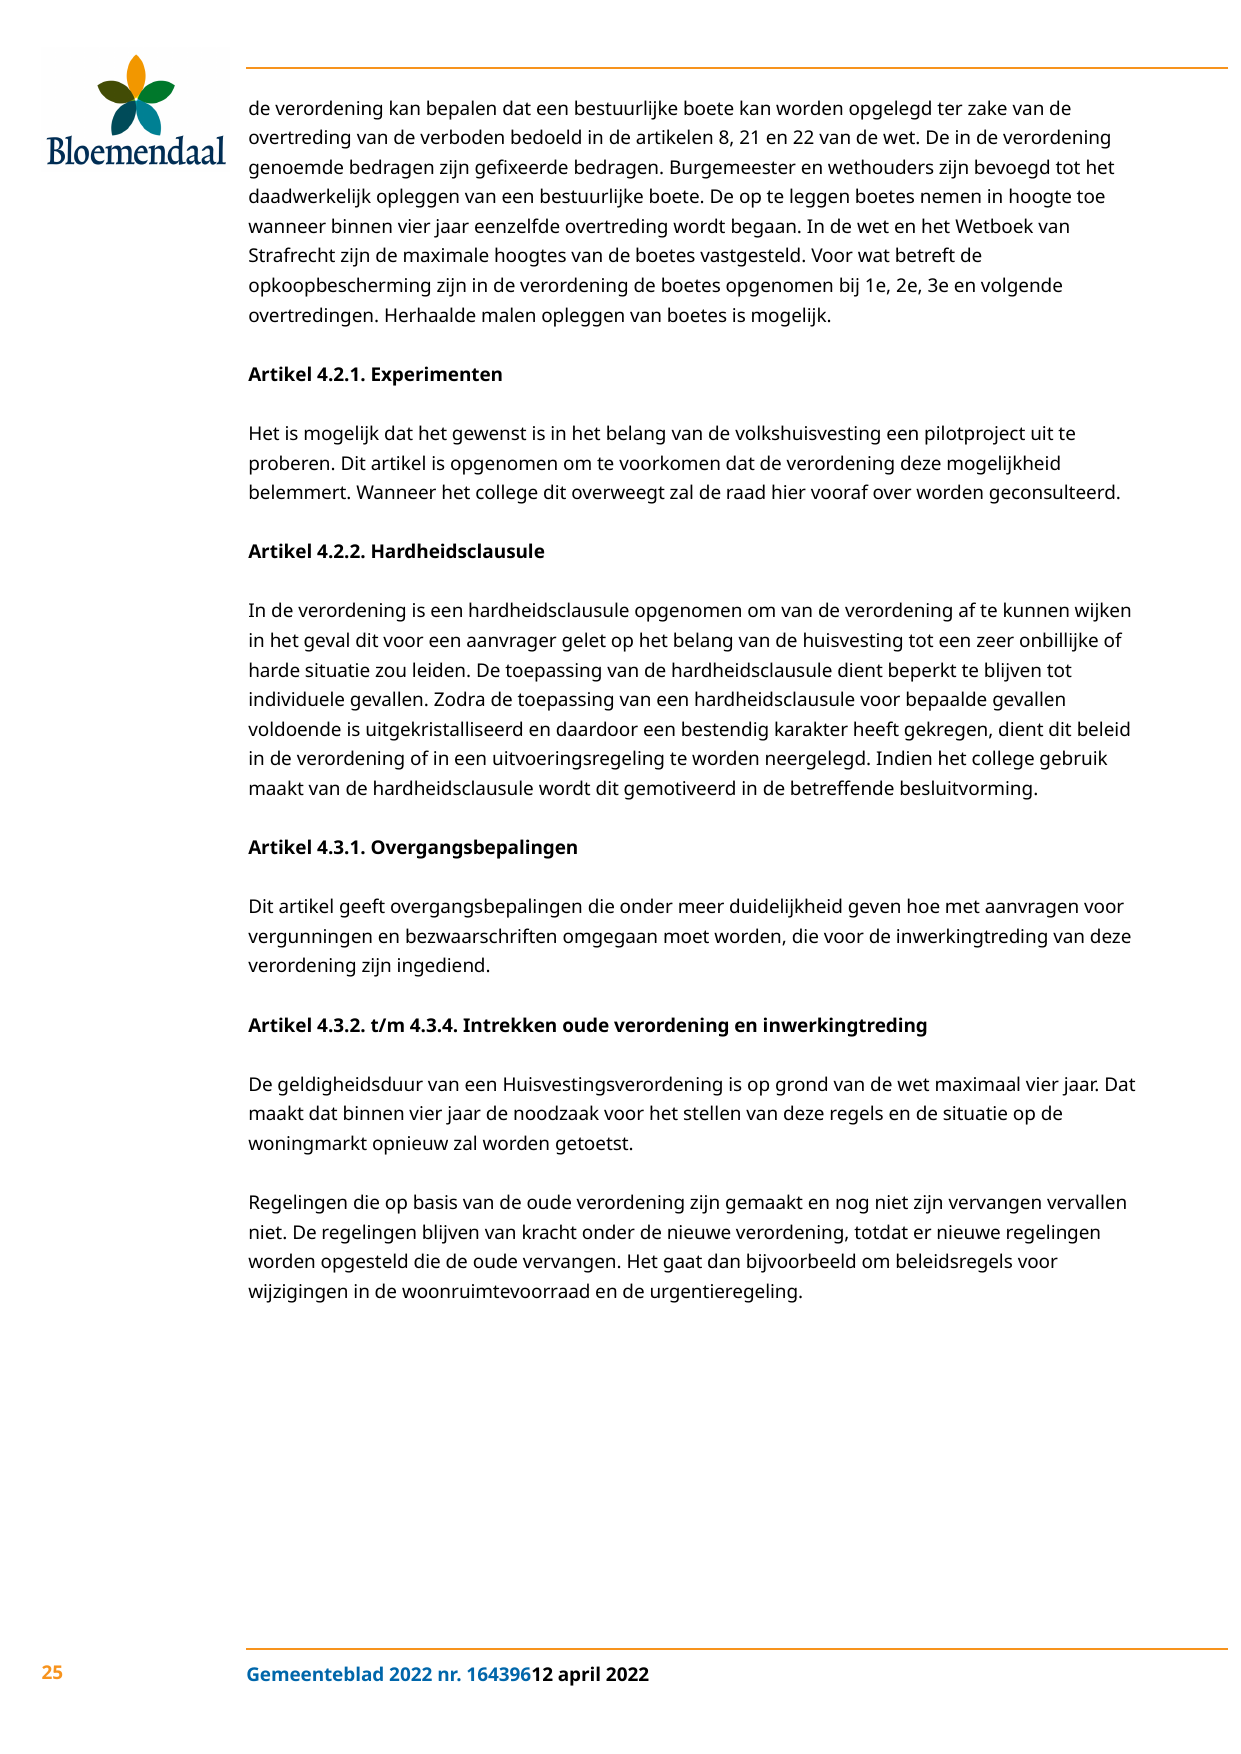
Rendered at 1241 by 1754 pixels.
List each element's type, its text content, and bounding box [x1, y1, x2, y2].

text Regelingen die op basis van de oude verordening zijn gemaakt en nog niet zijn vervangen vervallen niet. De regelingen blijven van kracht onder de nieuwe verordening, totdat er nieuwe regelingen worden opgesteld die de oude vervangen. Het gaat dan bijvoorbeeld om beleidsregels voor wijzigingen in de woonruimtevoorraad en de urgentieregeling. [248, 1189, 1152, 1304]
picture [41, 47, 231, 172]
text de verordening kan bepalen dat een bestuurlijke boete kan worden opgelegd ter zake van de overtreding van de verboden bedoeld in de artikelen 8, 21 en 22 van de wet. De in de verordening genoemde bedragen zijn gefixeerde bedragen. Burgemeester en wethouders zijn bevoegd tot het daadwerkelijk opleggen van een bestuurlijke boete. De op te leggen boetes nemen in hoogte toe wanneer binnen vier jaar eenzelfde overtreding wordt begaan. In de wet en het Wetboek van Strafrecht zijn de maximale hoogtes van de boetes vastgesteld. Voor wat betreft de opkoopbescherming zijn in de verordening de boetes opgenomen bij 1e, 2e, 3e en volgende overtredingen. Herhaalde malen opleggen van boetes is mogelijk. [248, 95, 1152, 328]
text Artikel 4.2.1. Experimenten [248, 361, 1152, 387]
text Artikel 4.3.1. Overgangsbepalingen [248, 834, 1152, 860]
text Het is mogelijk dat het gewenst is in het belang van de volkshuisvesting een pilotproject uit te proberen. Dit artikel is opgenomen om te voorkomen dat de verordening deze mogelijkheid belemmert. Wanneer het college dit overweegt zal de raad hier vooraf over worden geconsulteerd. [248, 420, 1152, 505]
text Dit artikel geeft overgangsbepalingen die onder meer duidelijkheid geven hoe met aanvragen voor vergunningen en bezwaarschriften omgegaan moet worden, die voor de inwerkingtreding van deze verordening zijn ingediend. [248, 893, 1152, 978]
text Artikel 4.2.2. Hardheidsclausule [248, 538, 1152, 564]
text Artikel 4.3.2. t/m 4.3.4. Intrekken oude verordening en inwerkingtreding [248, 1012, 1152, 1038]
text In de verordening is een hardheidsclausule opgenomen om van de verordening af te kunnen wijken in het geval dit voor een aanvrager gelet op het belang van de huisvesting tot een zeer onbillijke of harde situatie zou leiden. De toepassing van de hardheidsclausule dient beperkt te blijven tot individuele gevallen. Zodra de toepassing van een hardheidsclausule voor bepaalde gevallen voldoende is uitgekristalliseerd en daardoor een bestendig karakter heeft gekregen, dient dit beleid in de verordening of in een uitvoeringsregeling te worden neergelegd. Indien het college gebruik maakt van de hardheidsclausule wordt dit gemotiveerd in de betreffende besluitvorming. [248, 598, 1152, 801]
text De geldigheidsduur van een Huisvestingsverordening is op grond van de wet maximaal vier jaar. Dat maakt dat binnen vier jaar de noodzaak voor het stellen van deze regels en de situatie op de woningmarkt opnieuw zal worden getoetst. [248, 1071, 1152, 1156]
